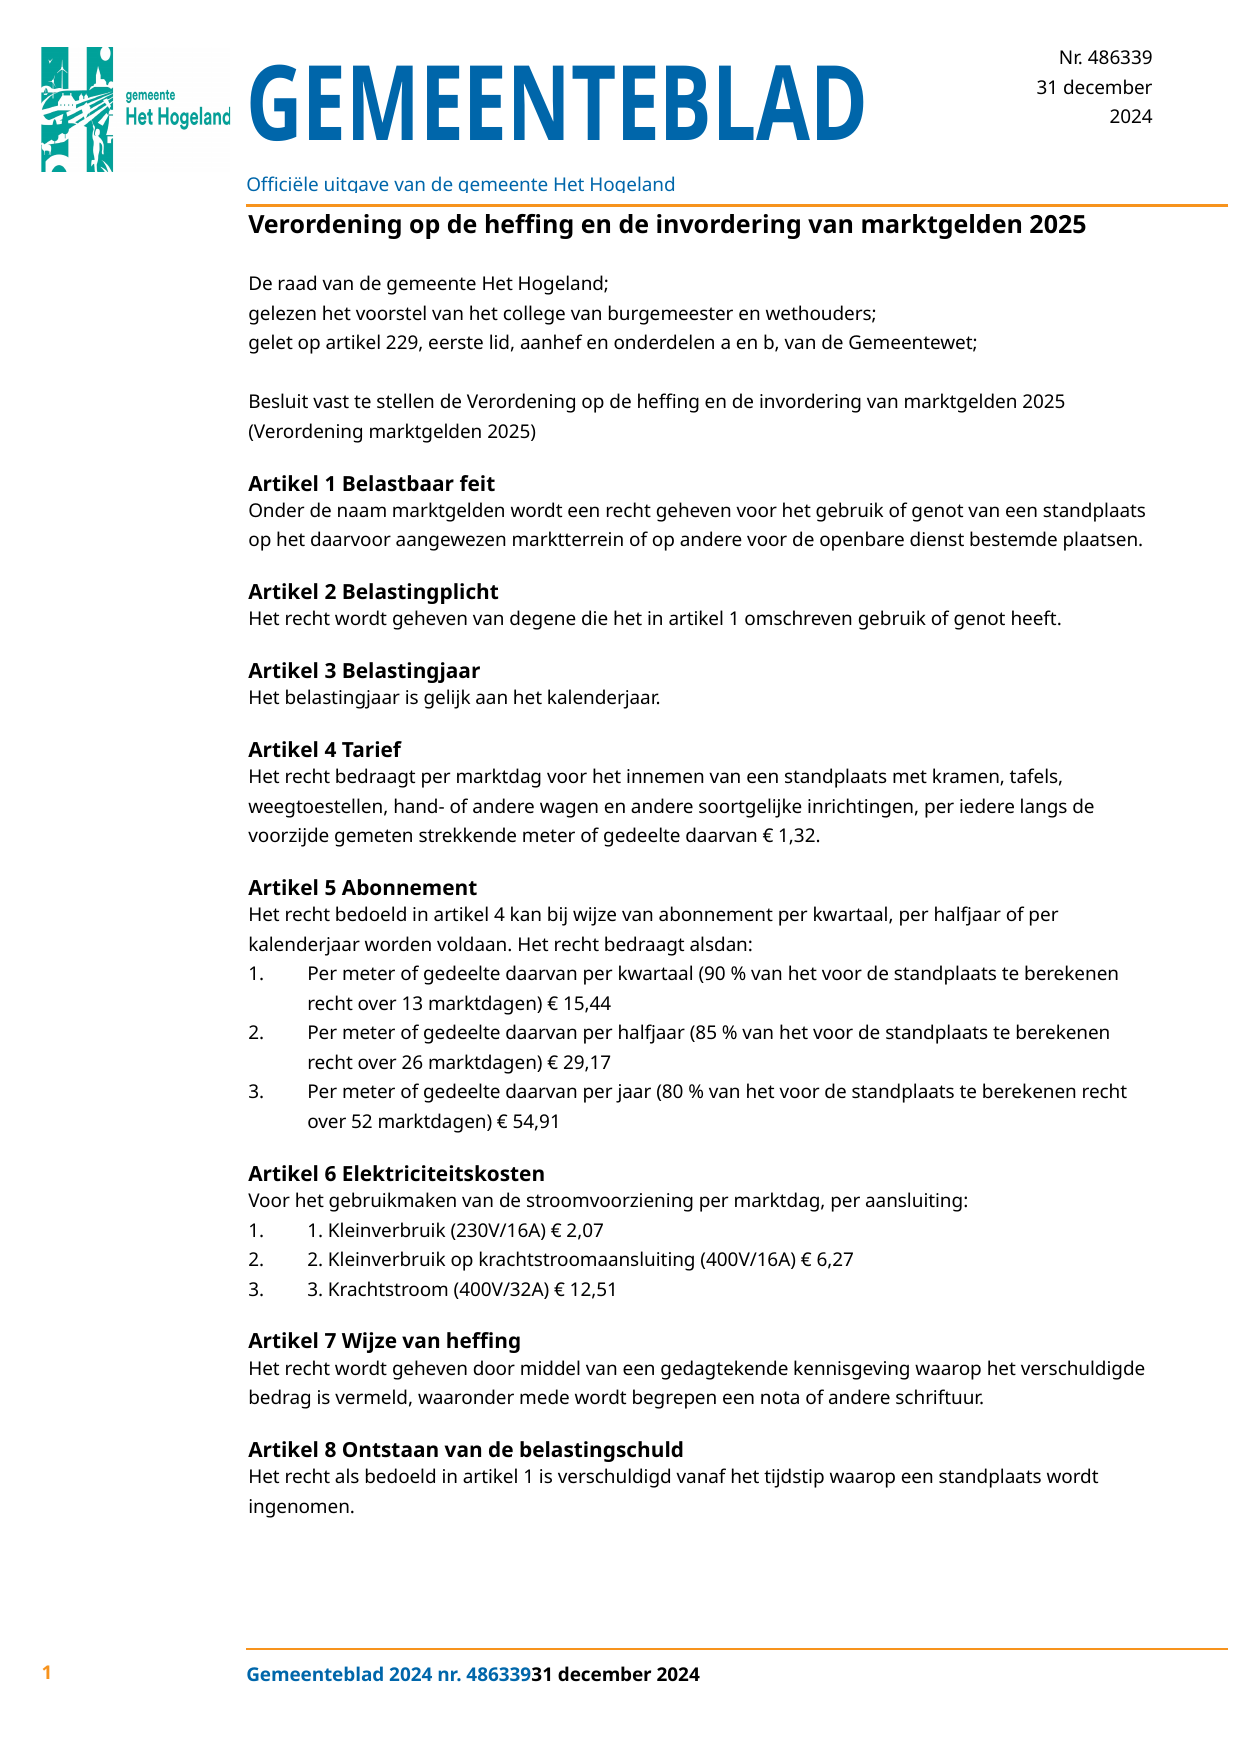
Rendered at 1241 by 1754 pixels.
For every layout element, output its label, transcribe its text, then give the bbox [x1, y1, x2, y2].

text gelezen het voorstel van het college van burgemeester en wethouders; [248, 300, 1152, 326]
text Artikel 1 Belastbaar feit [248, 469, 1152, 497]
text Voor het gebruikmaken van de stroomvoorziening per marktdag, per aansluiting: [248, 1187, 1152, 1213]
text Artikel 8 Ontstaan van de belastingschuld [248, 1435, 1152, 1463]
text Artikel 6 Elektriciteitskosten [248, 1159, 1152, 1187]
text De raad van de gemeente Het Hogeland; [248, 270, 1152, 296]
text Verordening op de heffing en de invordering van marktgelden 2025 [248, 207, 1152, 241]
list Per meter of gedeelte daarvan per kwartaal (90 % van het voor de standplaats te berekenen recht over 13 marktdagen) € 15,44 [248, 960, 1152, 1016]
text Het recht bedoeld in artikel 4 kan bij wijze van abonnement per kwartaal, per halfjaar of per kalenderjaar worden voldaan. Het recht bedraagt alsdan: [248, 901, 1152, 957]
text Het recht wordt geheven door middel van een gedagtekende kennisgeving waarop het verschuldigde bedrag is vermeld, waaronder mede wordt begrepen een nota of andere schriftuur. [248, 1355, 1152, 1410]
text Het recht als bedoeld in artikel 1 is verschuldigd vanaf het tijdstip waarop een standplaats wordt ingenomen. [248, 1463, 1152, 1518]
text Artikel 7 Wijze van heffing [248, 1326, 1152, 1355]
text Artikel 5 Abonnement [248, 873, 1152, 901]
list Per meter of gedeelte daarvan per halfjaar (85 % van het voor de standplaats te berekenen recht over 26 marktdagen) € 29,17 [248, 1019, 1152, 1075]
text Het recht wordt geheven van degene die het in artikel 1 omschreven gebruik of genot heeft. [248, 606, 1152, 631]
text Artikel 3 Belastingjaar [248, 656, 1152, 684]
text gelet op artikel 229, eerste lid, aanhef en onderdelen a en b, van de Gemeentewet; [248, 329, 1152, 355]
text Het recht bedraagt per marktdag voor het innemen van een standplaats met kramen, tafels, weegtoestellen, hand- of andere wagen en andere soortgelijke inrichtingen, per iedere langs de voorzijde gemeten strekkende meter of gedeelte daarvan € 1,32. [248, 763, 1152, 848]
list 1. Kleinverbruik (230V/16A) € 2,07 [248, 1217, 1152, 1242]
text Besluit vast te stellen de Verordening op de heffing en de invordering van marktgelden 2025 (Verordening marktgelden 2025) [248, 389, 1152, 444]
list 3. Krachtstroom (400V/32A) € 12,51 [248, 1276, 1152, 1302]
text Artikel 4 Tarief [248, 735, 1152, 763]
picture [41, 47, 231, 172]
text Het belastingjaar is gelijk aan het kalenderjaar. [248, 684, 1152, 710]
text Artikel 2 Belastingplicht [248, 577, 1152, 606]
list 2. Kleinverbruik op krachtstroomaansluiting (400V/16A) € 6,27 [248, 1246, 1152, 1272]
list Per meter of gedeelte daarvan per jaar (80 % van het voor de standplaats te berekenen recht over 52 marktdagen) € 54,91 [248, 1079, 1152, 1134]
text Onder de naam marktgelden wordt een recht geheven voor het gebruik of genot van een standplaats op het daarvoor aangewezen marktterrein of op andere voor de openbare dienst bestemde plaatsen. [248, 497, 1152, 552]
